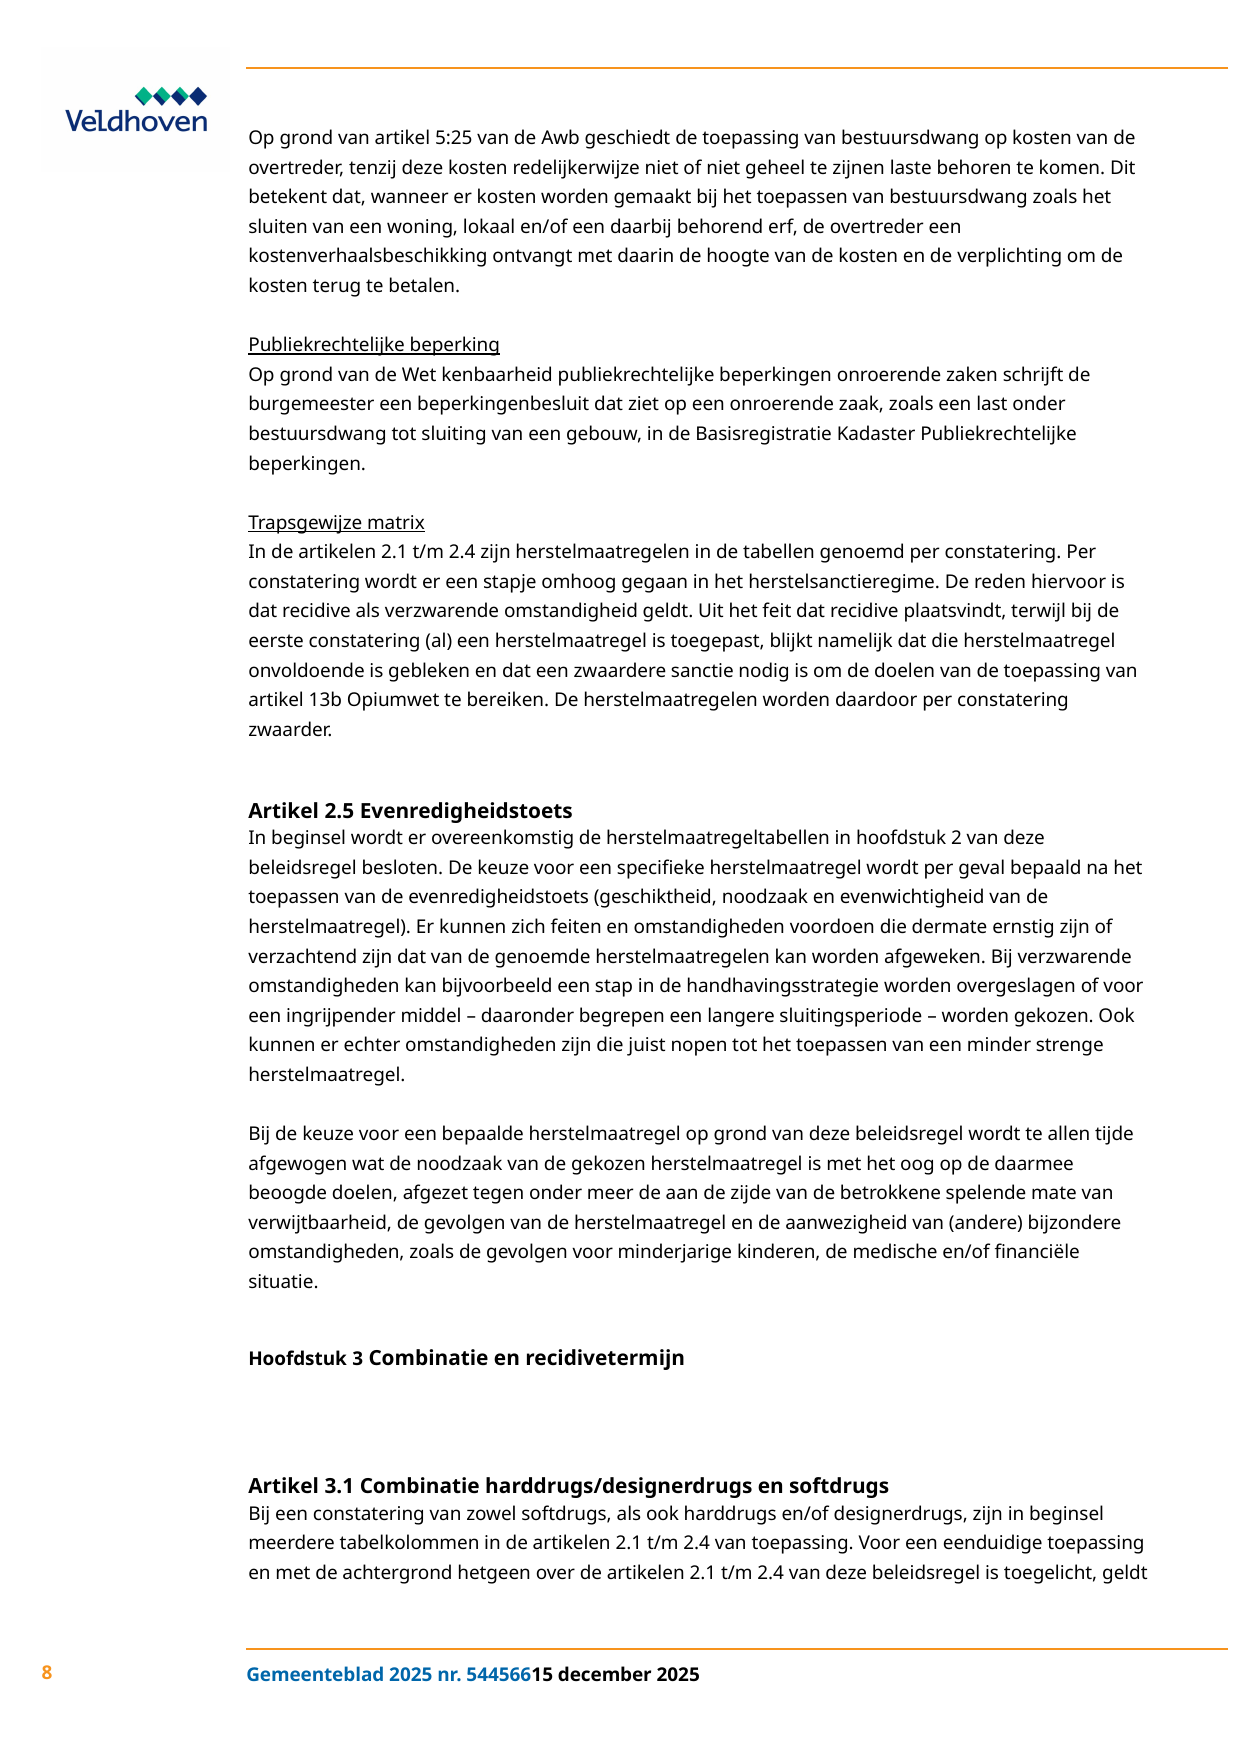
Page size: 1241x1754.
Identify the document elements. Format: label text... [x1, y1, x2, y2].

text Bij de keuze voor een bepaalde herstelmaatregel op grond van deze beleidsregel wordt te allen tijde afgewogen wat de noodzaak van de gekozen herstelmaatregel is met het oog op de daarmee beoogde doelen, afgezet tegen onder meer de aan de zijde van de betrokkene spelende mate van verwijtbaarheid, de gevolgen van de herstelmaatregel en de aanwezigheid van (andere) bijzondere omstandigheden, zoals de gevolgen voor minderjarige kinderen, de medische en/of financiële situatie. [248, 1120, 1152, 1294]
text Publiekrechtelijke beperking [248, 331, 1152, 357]
text In de artikelen 2.1 t/m 2.4 zijn herstelmaatregelen in de tabellen genoemd per constatering. Per constatering wordt er een stapje omhoog gegaan in het herstelsanctieregime. De reden hiervoor is dat recidive als verzwarende omstandigheid geldt. Uit het feit dat recidive plaatsvindt, terwijl bij de eerste constatering (al) een herstelmaatregel is toegepast, blijkt namelijk dat die herstelmaatregel onvoldoende is gebleken en dat een zwaardere sanctie nodig is om de doelen van de toepassing van artikel 13b Opiumwet te bereiken. De herstelmaatregelen worden daardoor per constatering zwaarder. [248, 538, 1152, 742]
text Hoofdstuk 3 Combinatie en recidivetermijn [248, 1343, 1152, 1372]
text Op grond van de Wet kenbaarheid publiekrechtelijke beperkingen onroerende zaken schrijft de burgemeester een beperkingenbesluit dat ziet op een onroerende zaak, zoals een last onder bestuursdwang tot sluiting van een gebouw, in de Basisregistratie Kadaster Publiekrechtelijke beperkingen. [248, 361, 1152, 476]
text Op grond van artikel 5:25 van de Awb geschiedt de toepassing van bestuursdwang op kosten van de overtreder, tenzij deze kosten redelijkerwijze niet of niet geheel te zijnen laste behoren te komen. Dit betekent dat, wanneer er kosten worden gemaakt bij het toepassen van bestuursdwang zoals het sluiten van een woning, lokaal en/of een daarbij behorend erf, de overtreder een kostenverhaalsbeschikking ontvangt met daarin de hoogte van de kosten en de verplichting om de kosten terug te betalen. [248, 124, 1152, 298]
text In beginsel wordt er overeenkomstig de herstelmaatregeltabellen in hoofdstuk 2 van deze beleidsregel besloten. De keuze voor een specifieke herstelmaatregel wordt per geval bepaald na het toepassen van de evenredigheidstoets (geschiktheid, noodzaak en evenwichtigheid van de herstelmaatregel). Er kunnen zich feiten en omstandigheden voordoen die dermate ernstig zijn of verzachtend zijn dat van de genoemde herstelmaatregelen kan worden afgeweken. Bij verzwarende omstandigheden kan bijvoorbeeld een stap in de handhavingsstrategie worden overgeslagen of voor een ingrijpender middel – daaronder begrepen een langere sluitingsperiode – worden gekozen. Ook kunnen er echter omstandigheden zijn die juist nopen tot het toepassen van een minder strenge herstelmaatregel. [248, 824, 1152, 1087]
text Artikel 3.1 Combinatie harddrugs/designerdrugs en softdrugs [248, 1472, 1152, 1500]
text Artikel 2.5 Evenredigheidstoets [248, 796, 1152, 824]
text Trapsgewijze matrix [248, 509, 1152, 535]
picture [41, 47, 231, 172]
text Bij een constatering van zowel softdrugs, als ook harddrugs en/of designerdrugs, zijn in beginsel meerdere tabelkolommen in de artikelen 2.1 t/m 2.4 van toepassing. Voor een eenduidige toepassing en met de achtergrond hetgeen over de artikelen 2.1 t/m 2.4 van deze beleidsregel is toegelicht, geldt [248, 1500, 1152, 1585]
